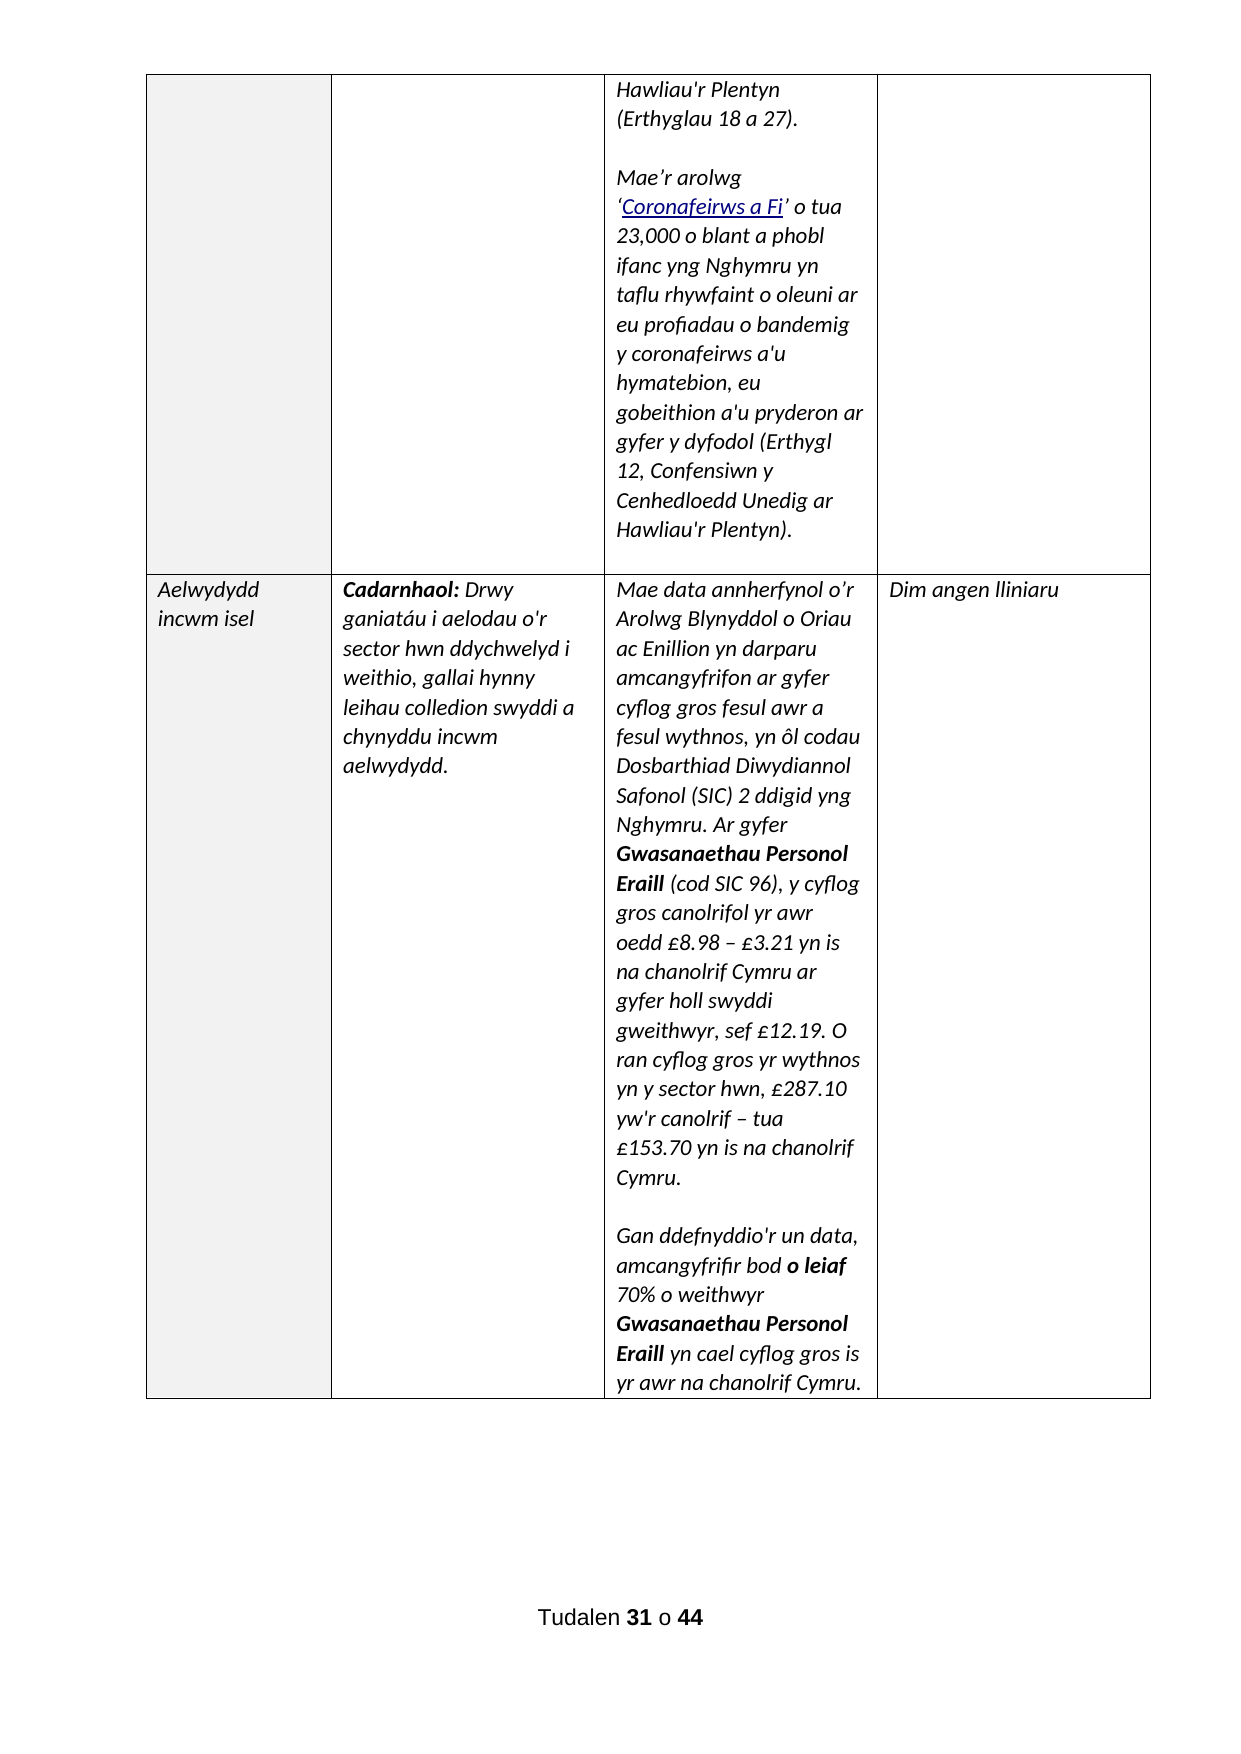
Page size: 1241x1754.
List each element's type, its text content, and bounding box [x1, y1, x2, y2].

table_cell [332, 75, 604, 574]
table_cell Hawliau'r Plentyn (Erthyglau 18 a 27). Mae’r arolwg ‘Coronafeirws a Fi’ o tua 23,000 o blant a phobl ifanc yng Nghymru yn taflu rhywfaint o oleuni ar eu profiadau o bandemig y coronafeirws a'u hymatebion, eu gobeithion a'u pryderon ar gyfer y dyfodol (Erthygl 12, Confensiwn y Cenhedloedd Unedig ar Hawliau'r Plentyn). [605, 75, 877, 574]
table_cell Mae data annherfynol o’r Arolwg Blynyddol o Oriau ac Enillion yn darparu amcangyfrifon ar gyfer cyflog gros fesul awr a fesul wythnos, yn ôl codau Dosbarthiad Diwydiannol Safonol (SIC) 2 ddigid yng Nghymru. Ar gyfer Gwasanaethau Personol Eraill (cod SIC 96), y cyflog gros canolrifol yr awr oedd £8.98 – £3.21 yn is na chanolrif Cymru ar gyfer holl swyddi gweithwyr, sef £12.19. O ran cyflog gros yr wythnos yn y sector hwn, £287.10 yw'r canolrif – tua £153.70 yn is na chanolrif Cymru. Gan ddefnyddio'r un data, amcangyfrifir bod o leiaf 70% o weithwyr Gwasanaethau Personol Eraill yn cael cyflog gros is yr awr na chanolrif Cymru. [605, 575, 877, 1397]
table_cell [147, 75, 331, 574]
table_cell Dim angen lliniaru [878, 575, 1150, 1397]
table_cell Aelwydydd incwm isel [147, 575, 331, 1397]
table_cell Cadarnhaol: Drwy ganiatáu i aelodau o'r sector hwn ddychwelyd i weithio, gallai hynny leihau colledion swyddi a chynyddu incwm aelwydydd. [332, 575, 604, 1397]
table_cell [878, 75, 1150, 574]
